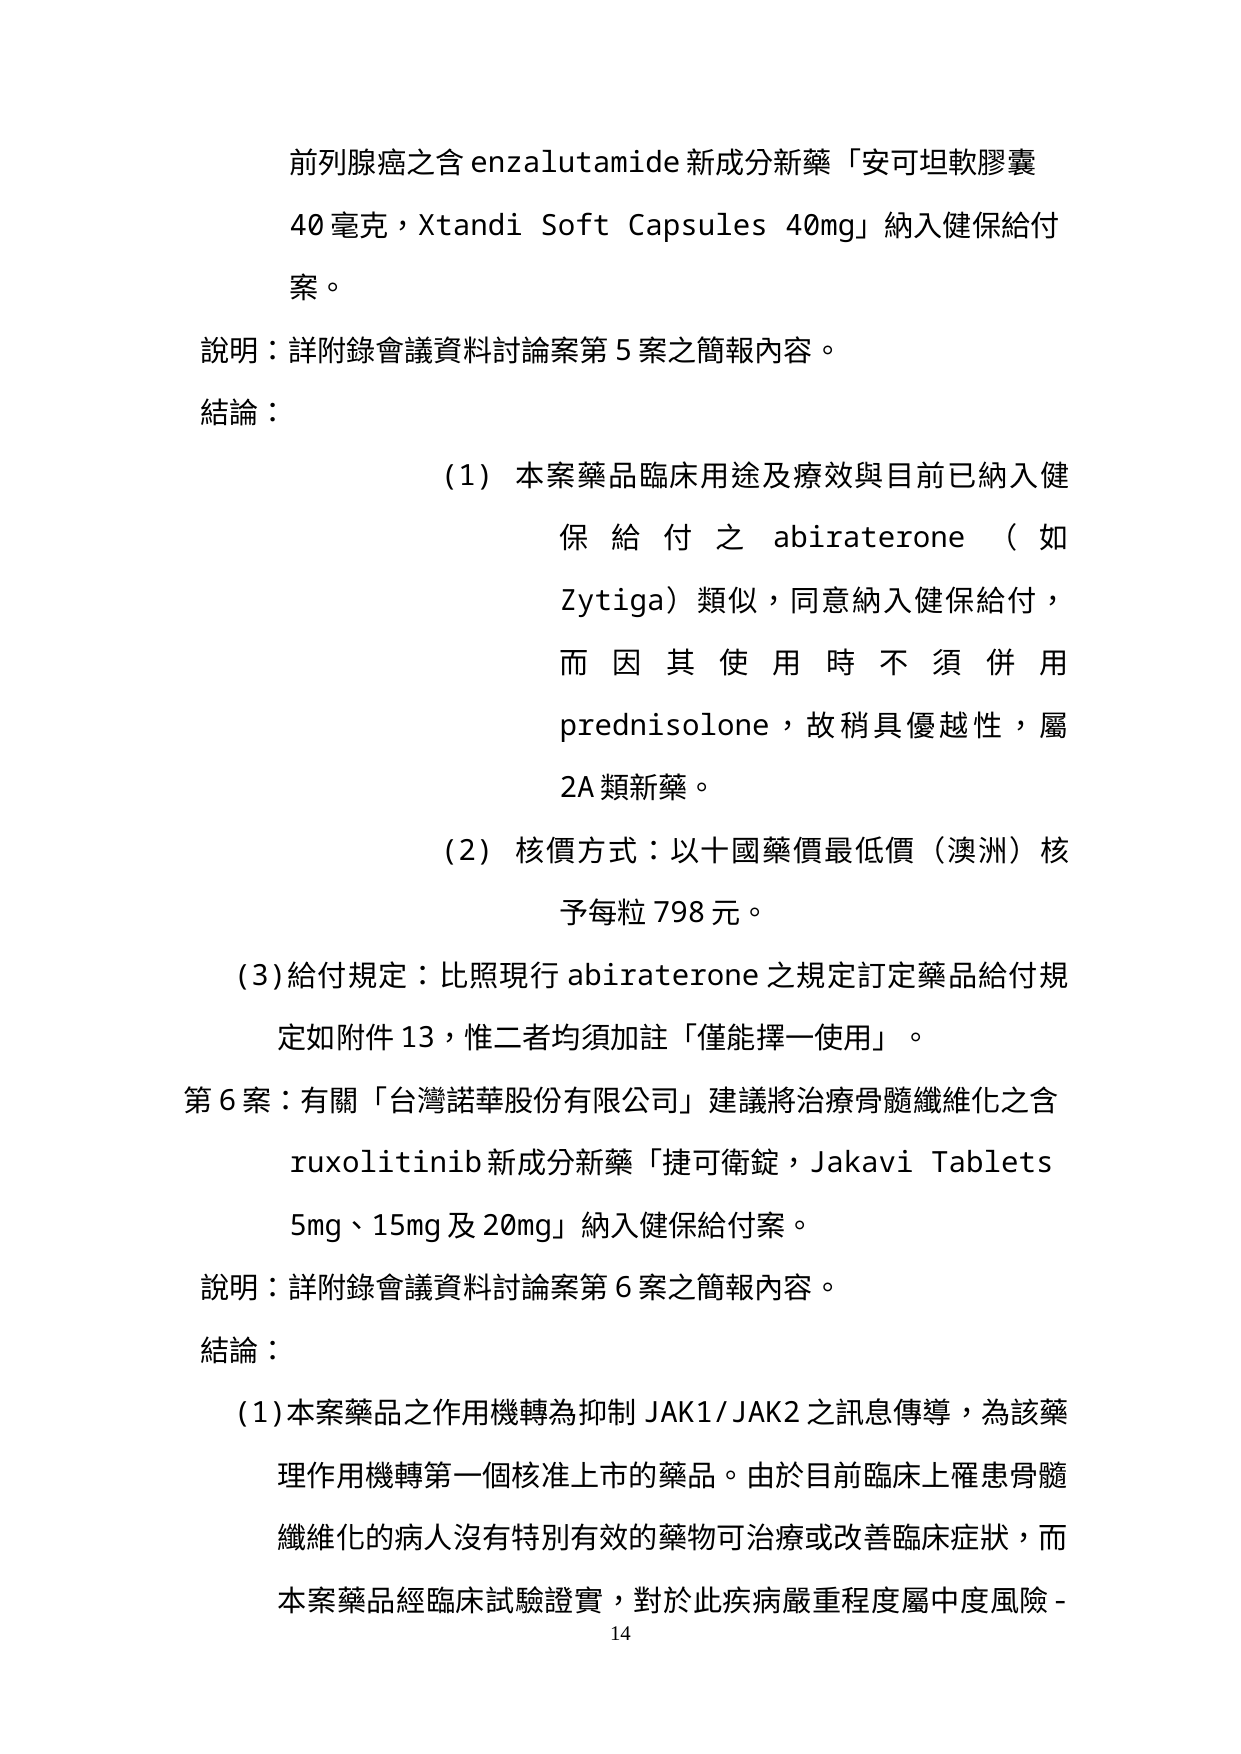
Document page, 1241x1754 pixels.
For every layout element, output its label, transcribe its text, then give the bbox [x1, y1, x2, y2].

list 核價方式：以十國藥價最低價（澳洲）核予每粒798元。 [441, 807, 1069, 932]
text (1)本案藥品之作用機轉為抑制JAK1/JAK2之訊息傳導，為該藥理作用機轉第一個核准上市的藥品。由於目前臨床上罹患骨髓纖維化的病人沒有特別有效的藥物可治療或改善臨床症狀，而本案藥品經臨床試驗證實，對於此疾病嚴重程度屬中度風險- [234, 1369, 1069, 1619]
text 結論： [171, 369, 1069, 432]
text 結論： [171, 1307, 1069, 1369]
list 本案藥品臨床用途及療效與目前已納入健保給付之abiraterone（如Zytiga）類似，同意納入健保給付，而因其使用時不須併用prednisolone，故稍具優越性，屬2A類新藥。 [441, 432, 1069, 807]
text 說明：詳附錄會議資料討論案第5案之簡報內容。 [171, 307, 1069, 369]
text (3)給付規定：比照現行abiraterone之規定訂定藥品給付規定如附件13，惟二者均須加註「僅能擇一使用」。 [234, 932, 1069, 1057]
text 說明：詳附錄會議資料討論案第6案之簡報內容。 [171, 1244, 1069, 1307]
text 第6案：有關「台灣諾華股份有限公司」建議將治療骨髓纖維化之含ruxolitinib新成分新藥「捷可衛錠，Jakavi Tablets 5mg、15mg及20mg」納入健保給付案。 [184, 1057, 1069, 1244]
text 前列腺癌之含enzalutamide新成分新藥「安可坦軟膠囊40毫克，Xtandi Soft Capsules 40mg」納入健保給付案。 [184, 119, 1069, 307]
